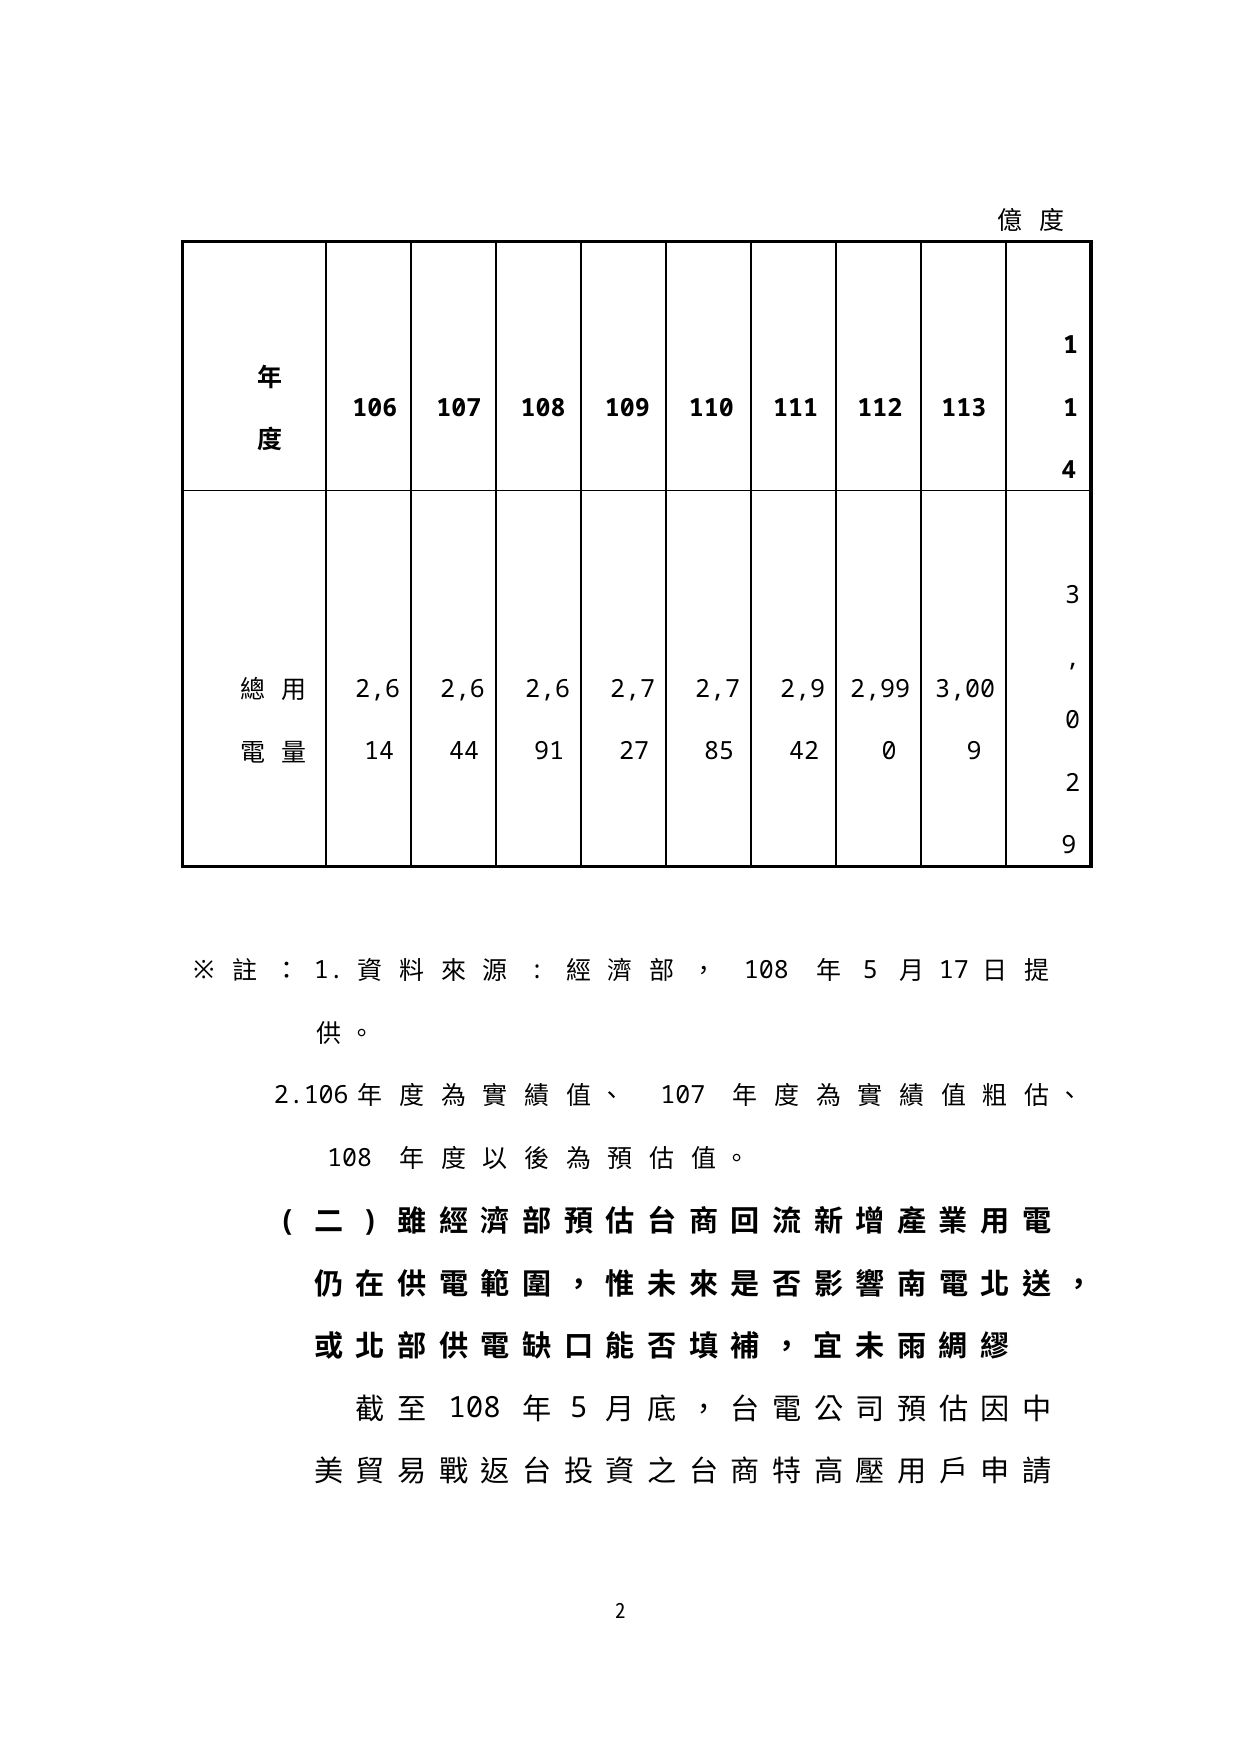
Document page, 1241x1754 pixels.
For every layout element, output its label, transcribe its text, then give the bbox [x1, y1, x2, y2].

table_header 108 [497, 243, 580, 490]
table_header 111 [752, 243, 835, 490]
text (二)雖經濟部預估台商回流新增產業用電仍在供電範圍，惟未來是否影響南電北送，或北部供電缺口能否填補，宜未雨綢繆 [242, 1177, 1058, 1365]
table_header 年 度 [184, 243, 325, 490]
table_cell 2,614 [327, 491, 410, 865]
text ※註：1.資料來源:經濟部，108年5月17日提供。 [183, 927, 1058, 1052]
table_cell 3,029 [1007, 491, 1089, 865]
table_header 109 [582, 243, 665, 490]
text 截至108年5月底，台電公司預估因中美貿易戰返台投資之台商特高壓用戶申請 [271, 1365, 1058, 1490]
table_cell 2,942 [752, 491, 835, 865]
table_cell 總用電量 [184, 491, 325, 865]
text 2.106年度為實績值、107年度為實績值粗估、108年度以後為預估值。 [183, 1052, 1058, 1177]
table_header 106 [327, 243, 410, 490]
table_cell 2,644 [412, 491, 495, 865]
table_header 110 [667, 243, 750, 490]
table_cell 2,785 [667, 491, 750, 865]
table_header 112 [837, 243, 920, 490]
table_cell 2,691 [497, 491, 580, 865]
text 單位：億度 [242, 177, 1072, 240]
table_header 114 [1007, 243, 1089, 490]
table_cell 2,727 [582, 491, 665, 865]
table_header 107 [412, 243, 495, 490]
table_cell 2,990 [837, 491, 920, 865]
table_cell 3,009 [922, 491, 1005, 865]
table_header 113 [922, 243, 1005, 490]
